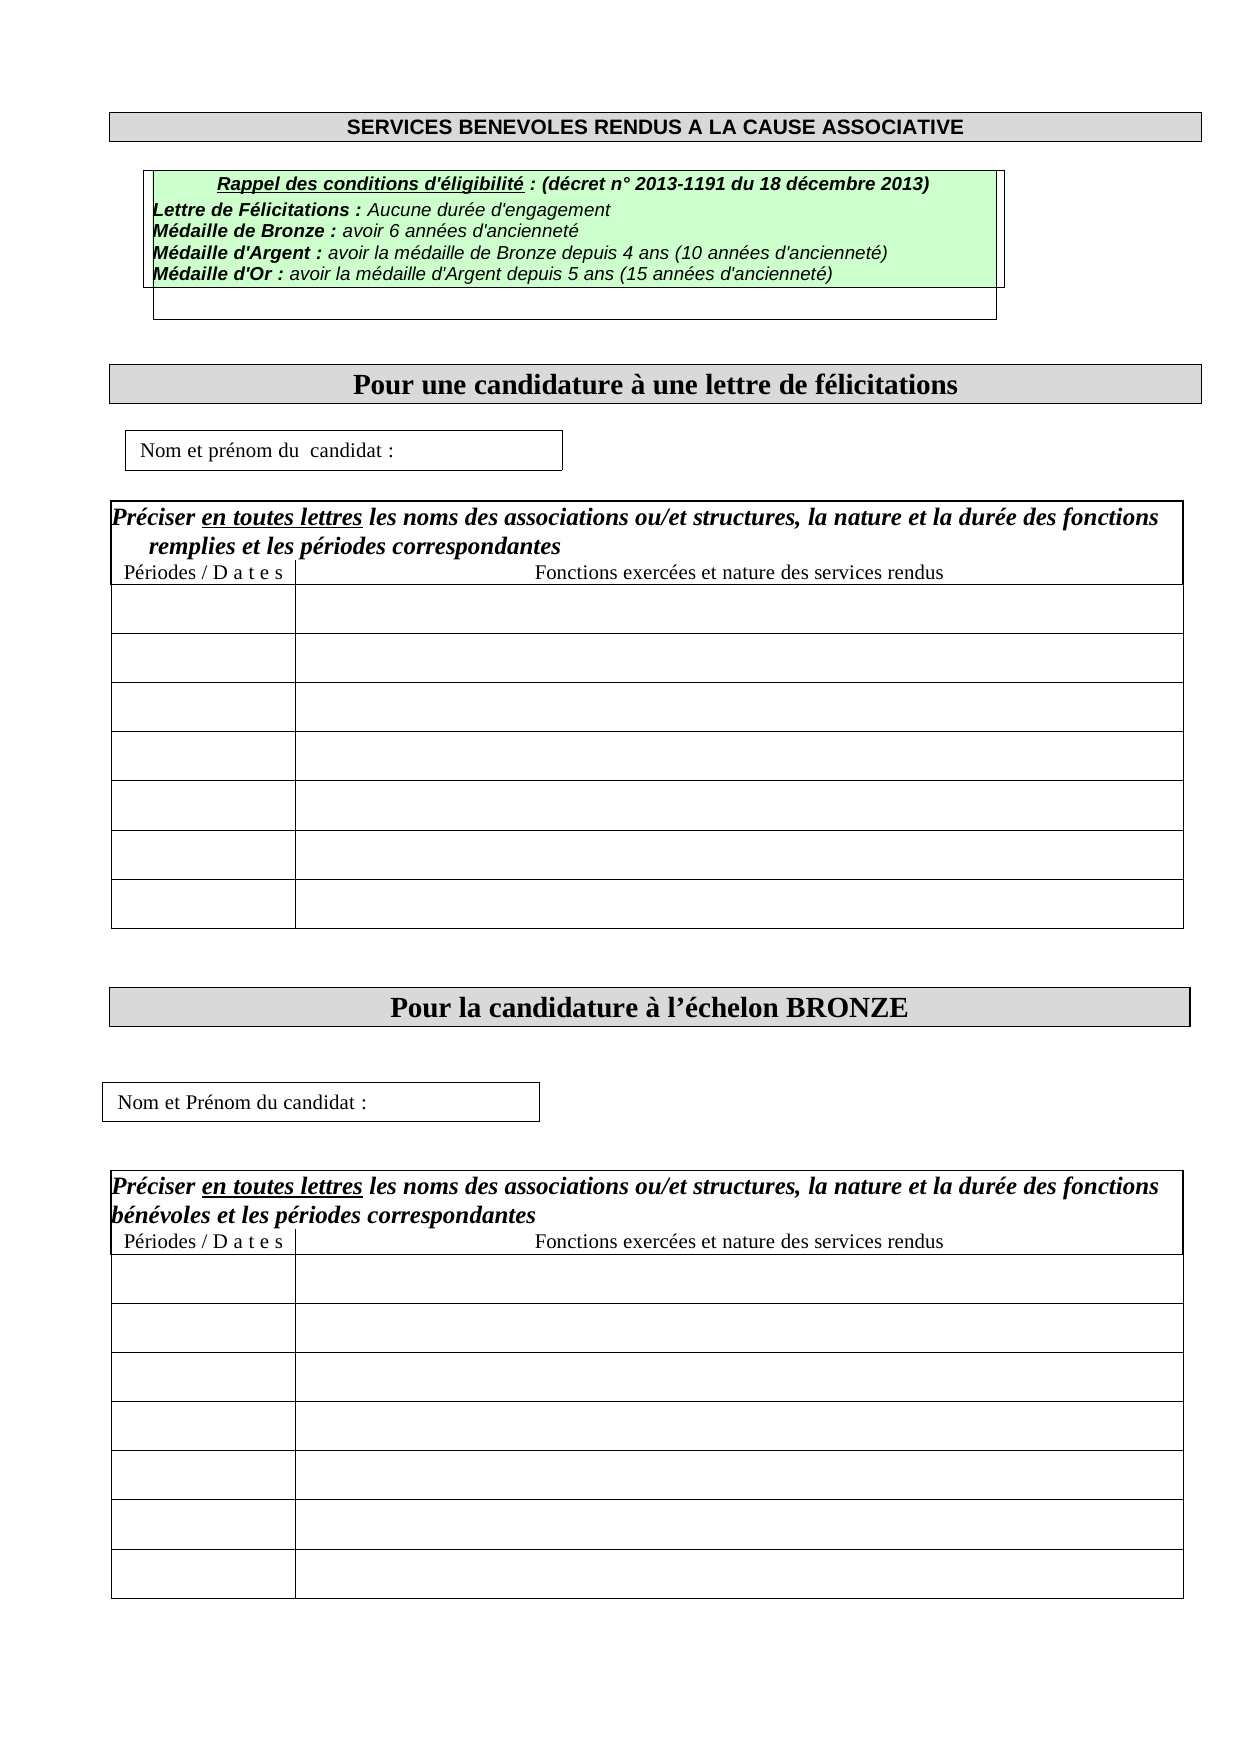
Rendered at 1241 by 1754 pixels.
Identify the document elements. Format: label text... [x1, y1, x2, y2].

table_cell [112, 781, 295, 829]
table_cell [1184, 1499, 1240, 1548]
table_header Préciser en toutes lettres les noms des associations ou/et structures, la nature et la durée des fonctions remplies et les périodes correspondantes [112, 502, 1182, 560]
table_cell [112, 585, 295, 633]
table_cell Périodes / D a t e s [112, 1229, 295, 1253]
table_cell [1184, 879, 1240, 928]
text Pour une candidature à une lettre de félicitations [110, 365, 1201, 403]
text Médaille d'Or : avoir la médaille d'Argent depuis 5 ans (15 années d'ancienneté) [154, 260, 996, 287]
table_cell [112, 880, 295, 928]
table_cell [296, 1304, 1183, 1352]
table_cell [296, 585, 1183, 633]
text Nom et prénom du candidat : [140, 437, 547, 462]
table_cell [1184, 584, 1240, 633]
table_cell [296, 732, 1183, 780]
table_cell [1184, 1549, 1240, 1598]
table_cell Fonctions exercées et nature des services rendus [296, 1229, 1182, 1253]
table_cell [112, 1500, 295, 1548]
table_cell [296, 831, 1183, 879]
table_cell Périodes / D a t e s [112, 560, 295, 584]
text Médaille de Bronze : avoir 6 années d'ancienneté [154, 220, 996, 242]
table_cell [112, 732, 295, 780]
table_cell [296, 1550, 1183, 1598]
table_cell [1184, 1229, 1240, 1253]
table_cell [296, 634, 1183, 682]
table_cell [112, 1353, 295, 1401]
table_header Préciser en toutes lettres les noms des associations ou/et structures, la nature et la durée des fonctions bénévoles et les périodes correspondantes [112, 1171, 1182, 1229]
table_cell [1184, 830, 1240, 879]
table_cell [1184, 682, 1240, 731]
table_header [1184, 500, 1240, 560]
table_cell [296, 1402, 1183, 1450]
text Rappel des conditions d'éligibilité : (décret n° 2013-1191 du 18 décembre 2013) [154, 171, 996, 194]
table_cell Fonctions exercées et nature des services rendus [296, 560, 1182, 584]
table_cell [1184, 780, 1240, 829]
table_cell [296, 683, 1183, 731]
text Médaille d'Argent : avoir la médaille de Bronze depuis 4 ans (10 années d'ancienneté) [154, 242, 996, 260]
table_cell [296, 880, 1183, 928]
text Pour la candidature à l’échelon BRONZE [110, 988, 1189, 1026]
table_cell [112, 831, 295, 879]
table_cell [1184, 633, 1240, 682]
table_cell [1184, 1450, 1240, 1499]
table_cell [1184, 1303, 1240, 1352]
text SERVICES BENEVOLES RENDUS A LA CAUSE ASSOCIATIVE [110, 113, 1201, 141]
table_cell [296, 1451, 1183, 1499]
table_cell [112, 1451, 295, 1499]
table_header [1184, 1170, 1240, 1229]
table_cell [1184, 560, 1240, 584]
table_cell [296, 1353, 1183, 1401]
table_cell [112, 1402, 295, 1450]
table_cell [1184, 1401, 1240, 1450]
table_cell [112, 683, 295, 731]
text Nom et Prénom du candidat : [117, 1089, 524, 1113]
table_cell [112, 1304, 295, 1352]
table_cell [1184, 731, 1240, 780]
table_cell [296, 1500, 1183, 1548]
table_cell [112, 634, 295, 682]
table_cell [112, 1550, 295, 1598]
table_cell [296, 1255, 1183, 1303]
table_cell [296, 781, 1183, 829]
table_cell [112, 1255, 295, 1303]
table_cell [1184, 1352, 1240, 1401]
table_cell [1184, 1254, 1240, 1303]
text Lettre de Félicitations : Aucune durée d'engagement [154, 195, 996, 220]
